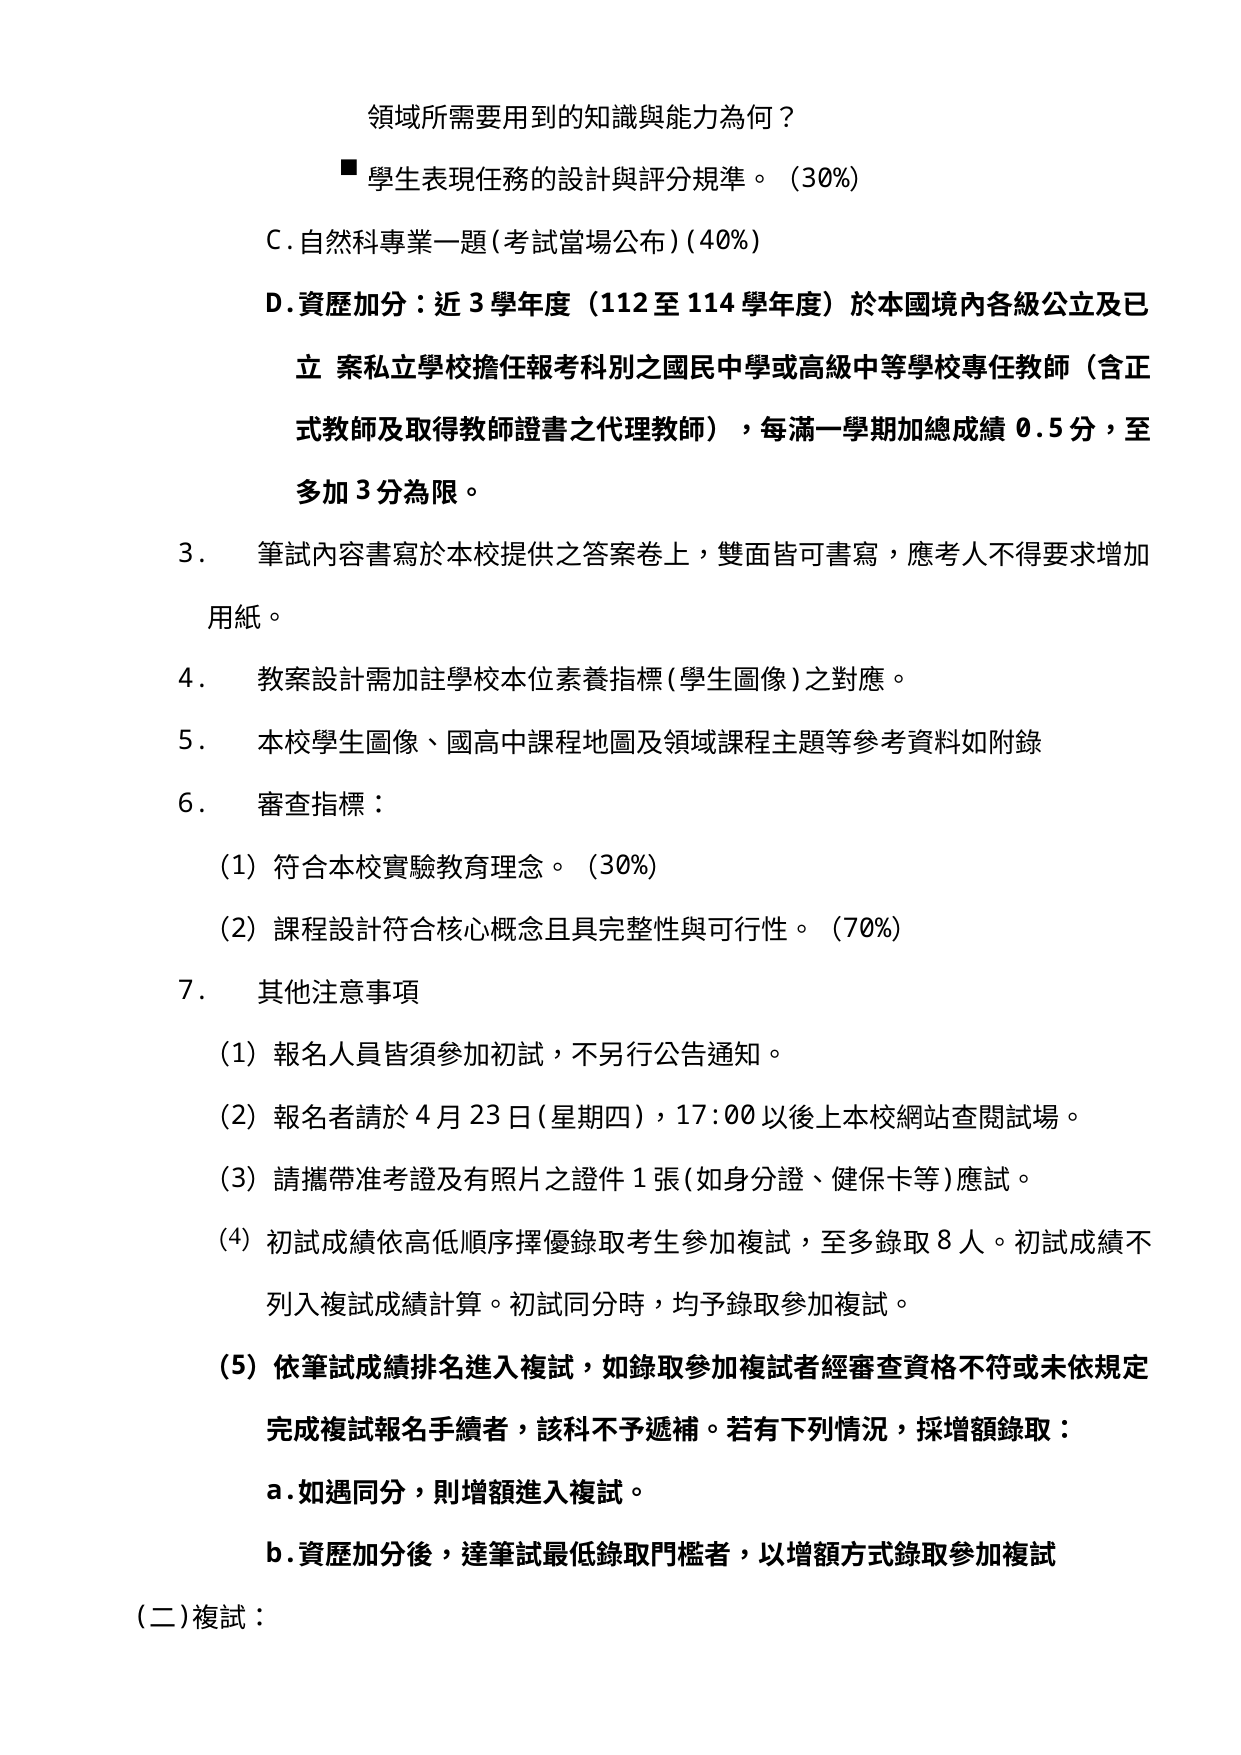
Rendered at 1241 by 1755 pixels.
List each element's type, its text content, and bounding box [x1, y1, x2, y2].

list 課程設計符合核心概念且具完整性與可行性。（70%） [203, 908, 1152, 971]
text a.如遇同分，則增額進入複試。 [266, 1471, 1152, 1533]
list 請攜帶准考證及有照片之證件1張(如身分證、健保卡等)應試。 [203, 1158, 1152, 1221]
list 教案設計需加註學校本位素養指標(學生圖像)之對應。 [177, 658, 1152, 721]
text (二)複試： [103, 1596, 1152, 1658]
list 本校學生圖像、國高中課程地圖及領域課程主題等參考資料如附錄 [177, 721, 1152, 783]
text b.資歷加分後，達筆試最低錄取門檻者，以增額方式錄取參加複試 [266, 1533, 1152, 1596]
list 報名人員皆須參加初試，不另行公告通知。 [203, 1033, 1152, 1096]
list 筆試內容書寫於本校提供之答案卷上，雙面皆可書寫，應考人不得要求增加用紙。 [177, 533, 1152, 658]
list 審查指標： [177, 783, 1152, 846]
text C.自然科專業一題(考試當場公布)(40%) [265, 221, 1152, 283]
list 依筆試成績排名進入複試，如錄取參加複試者經審查資格不符或未依規定完成複試報名手續者，該科不予遞補。若有下列情況，採增額錄取： [203, 1346, 1152, 1471]
list 符合本校實驗教育理念。（30%） [203, 846, 1152, 908]
text D.資歷加分：近3學年度（112至114學年度）於本國境內各級公立及已立 案私立學校擔任報考科別之國民中學或高級中等學校專任教師（含正式教師及取得教師證書之代理教師），每滿一學期加總成績0.5分，至多加3分為限。 [266, 283, 1152, 533]
list 初試成績依高低順序擇優錄取考生參加複試，至多錄取8人。初試成績不列入複試成績計算。初試同分時，均予錄取參加複試。 [203, 1221, 1152, 1346]
list 報名者請於4月23日(星期四)，17:00以後上本校網站查閱試場。 [203, 1096, 1152, 1158]
list 學生表現任務的設計與評分規準。（30%） [339, 158, 1152, 221]
list 其他注意事項 [177, 971, 1152, 1033]
list 領域所需要用到的知識與能力為何？ [339, 96, 1152, 158]
